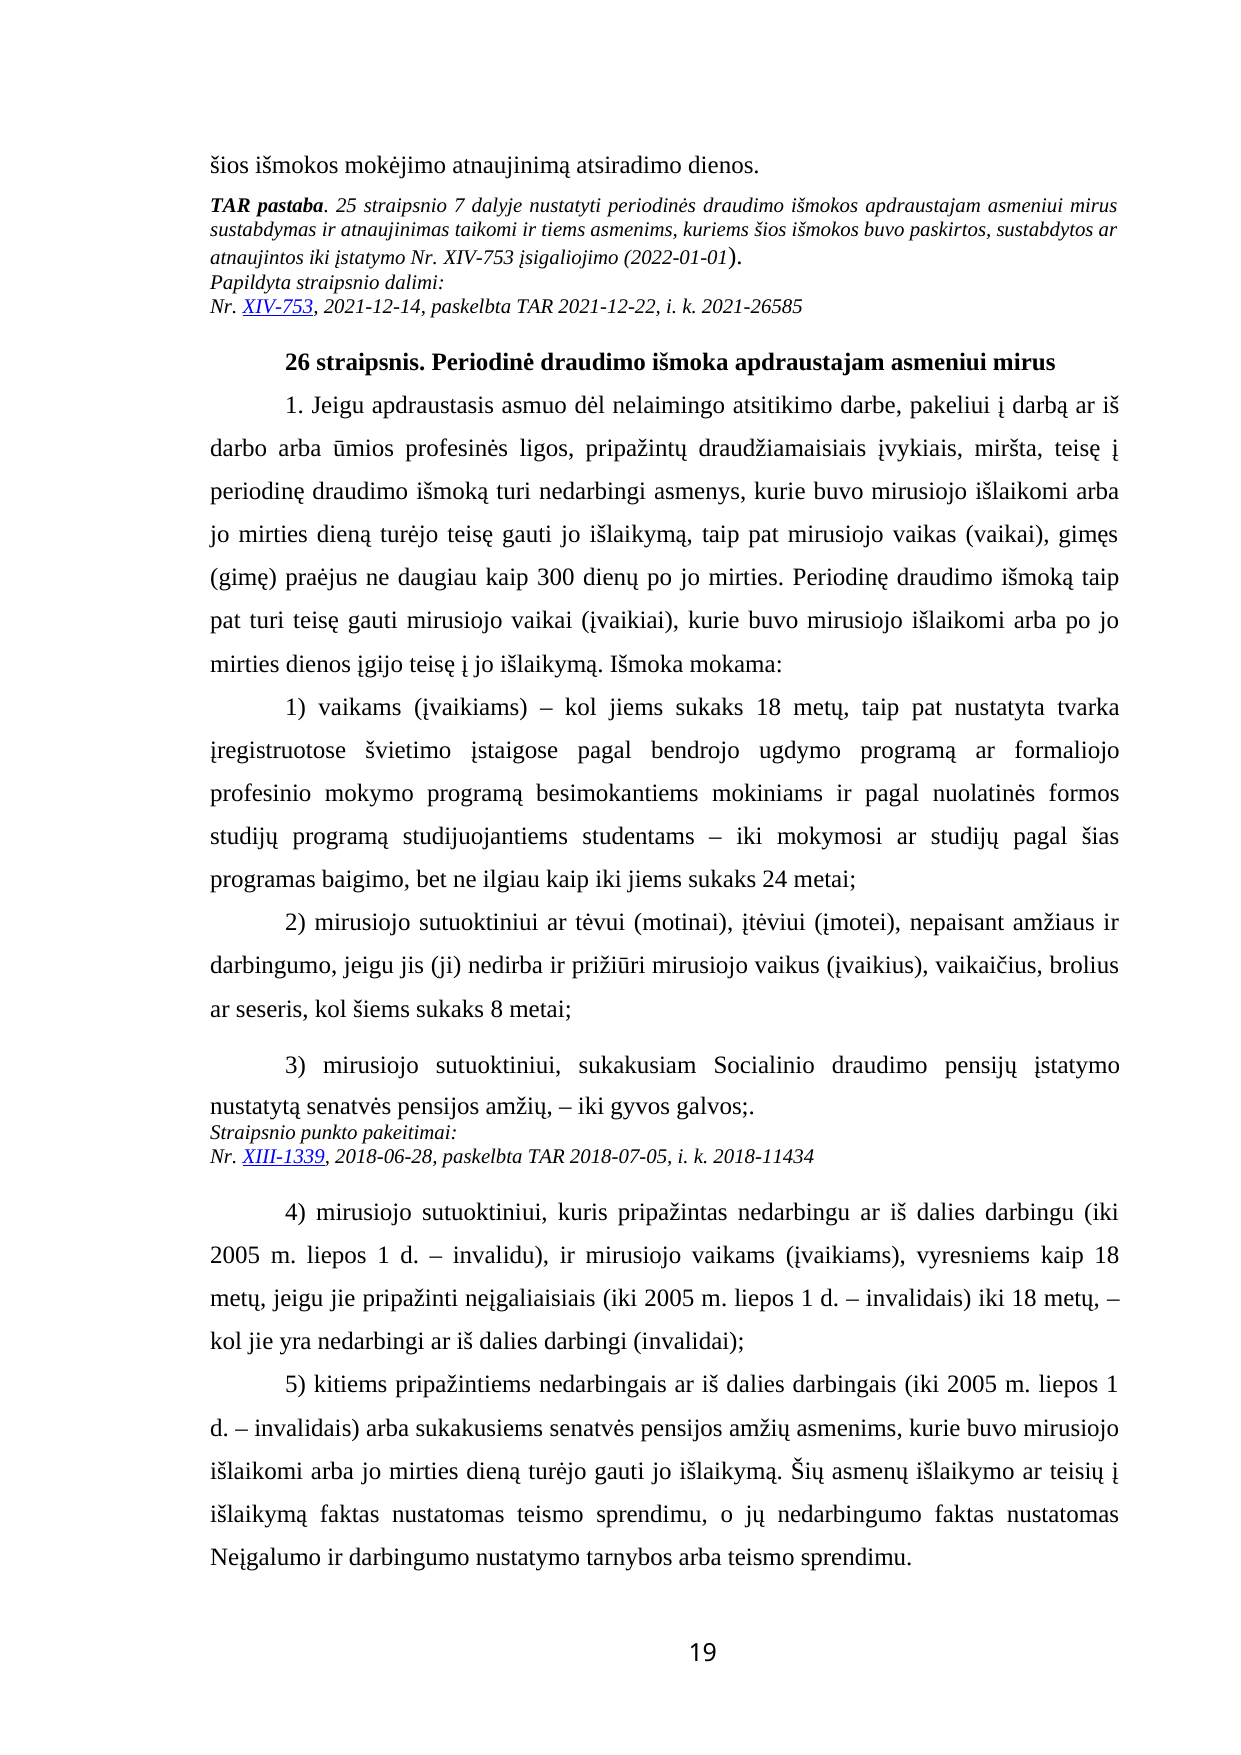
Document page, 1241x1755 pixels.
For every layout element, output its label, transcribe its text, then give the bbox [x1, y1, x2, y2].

text Straipsnio punkto pakeitimai: [210, 1120, 1120, 1144]
text 1. Jeigu apdraustasis asmuo dėl nelaimingo atsitikimo darbe, pakeliui į darbą ar iš darbo arba ūmios profesinės ligos, pripažintų draudžiamaisiais įvykiais, miršta, teisę į periodinę draudimo išmoką turi nedarbingi asmenys, kurie buvo mirusiojo išlaikomi arba jo mirties dieną turėjo teisę gauti jo išlaikymą, taip pat mirusiojo vaikas (vaikai), gimęs (gimę) praėjus ne daugiau kaip 300 dienų po jo mirties. Periodinę draudimo išmoką taip pat turi teisę gauti mirusiojo vaikai (įvaikiai), kurie buvo mirusiojo išlaikomi arba po jo mirties dienos įgijo teisę į jo išlaikymą. Išmoka mokama: [210, 390, 1120, 677]
text Nr. XIV-753, 2021-12-14, paskelbta TAR 2021-12-22, i. k. 2021-26585 [210, 294, 1120, 318]
text Papildyta straipsnio dalimi: [210, 270, 1120, 294]
text TAR pastaba. 25 straipsnio 7 dalyje nustatyti periodinės draudimo išmokos apdraustajam asmeniui mirus sustabdymas ir atnaujinimas taikomi ir tiems asmenims, kuriems šios išmokos buvo paskirtos, sustabdytos ar atnaujintos iki įstatymo Nr. XIV-753 įsigaliojimo (2022-01-01). [210, 193, 1120, 270]
text šios išmokos mokėjimo atnaujinimą atsiradimo dienos. [210, 150, 1120, 179]
text 3) mirusiojo sutuoktiniui, sukakusiam Socialinio draudimo pensijų įstatymo nustatytą senatvės pensijos amžių, – iki gyvos galvos;. [210, 1037, 1120, 1120]
text Nr. XIII-1339, 2018-06-28, paskelbta TAR 2018-07-05, i. k. 2018-11434 [210, 1144, 1120, 1168]
text 1) vaikams (įvaikiams) – kol jiems sukaks 18 metų, taip pat nustatyta tvarka įregistruotose švietimo įstaigose pagal bendrojo ugdymo programą ar formaliojo profesinio mokymo programą besimokantiems mokiniams ir pagal nuolatinės formos studijų programą studijuojantiems studentams – iki mokymosi ar studijų pagal šias programas baigimo, bet ne ilgiau kaip iki jiems sukaks 24 metai; [210, 692, 1120, 893]
text 26 straipsnis. Periodinė draudimo išmoka apdraustajam asmeniui mirus [210, 347, 1120, 376]
text 4) mirusiojo sutuoktiniui, kuris pripažintas nedarbingu ar iš dalies darbingu (iki 2005 m. liepos 1 d. – invalidu), ir mirusiojo vaikams (įvaikiams), vyresniems kaip 18 metų, jeigu jie pripažinti neįgaliaisiais (iki 2005 m. liepos 1 d. – invalidais) iki 18 metų, – kol jie yra nedarbingi ar iš dalies darbingi (invalidai); [210, 1197, 1120, 1355]
text 5) kitiems pripažintiems nedarbingais ar iš dalies darbingais (iki 2005 m. liepos 1 d. – invalidais) arba sukakusiems senatvės pensijos amžių asmenims, kurie buvo mirusiojo išlaikomi arba jo mirties dieną turėjo gauti jo išlaikymą. Šių asmenų išlaikymo ar teisių į išlaikymą faktas nustatomas teismo sprendimu, o jų nedarbingumo faktas nustatomas Neįgalumo ir darbingumo nustatymo tarnybos arba teismo sprendimu. [210, 1369, 1120, 1571]
text 2) mirusiojo sutuoktiniui ar tėvui (motinai), įtėviui (įmotei), nepaisant amžiaus ir darbingumo, jeigu jis (ji) nedirba ir prižiūri mirusiojo vaikus (įvaikius), vaikaičius, brolius ar seseris, kol šiems sukaks 8 metai; [210, 907, 1120, 1022]
